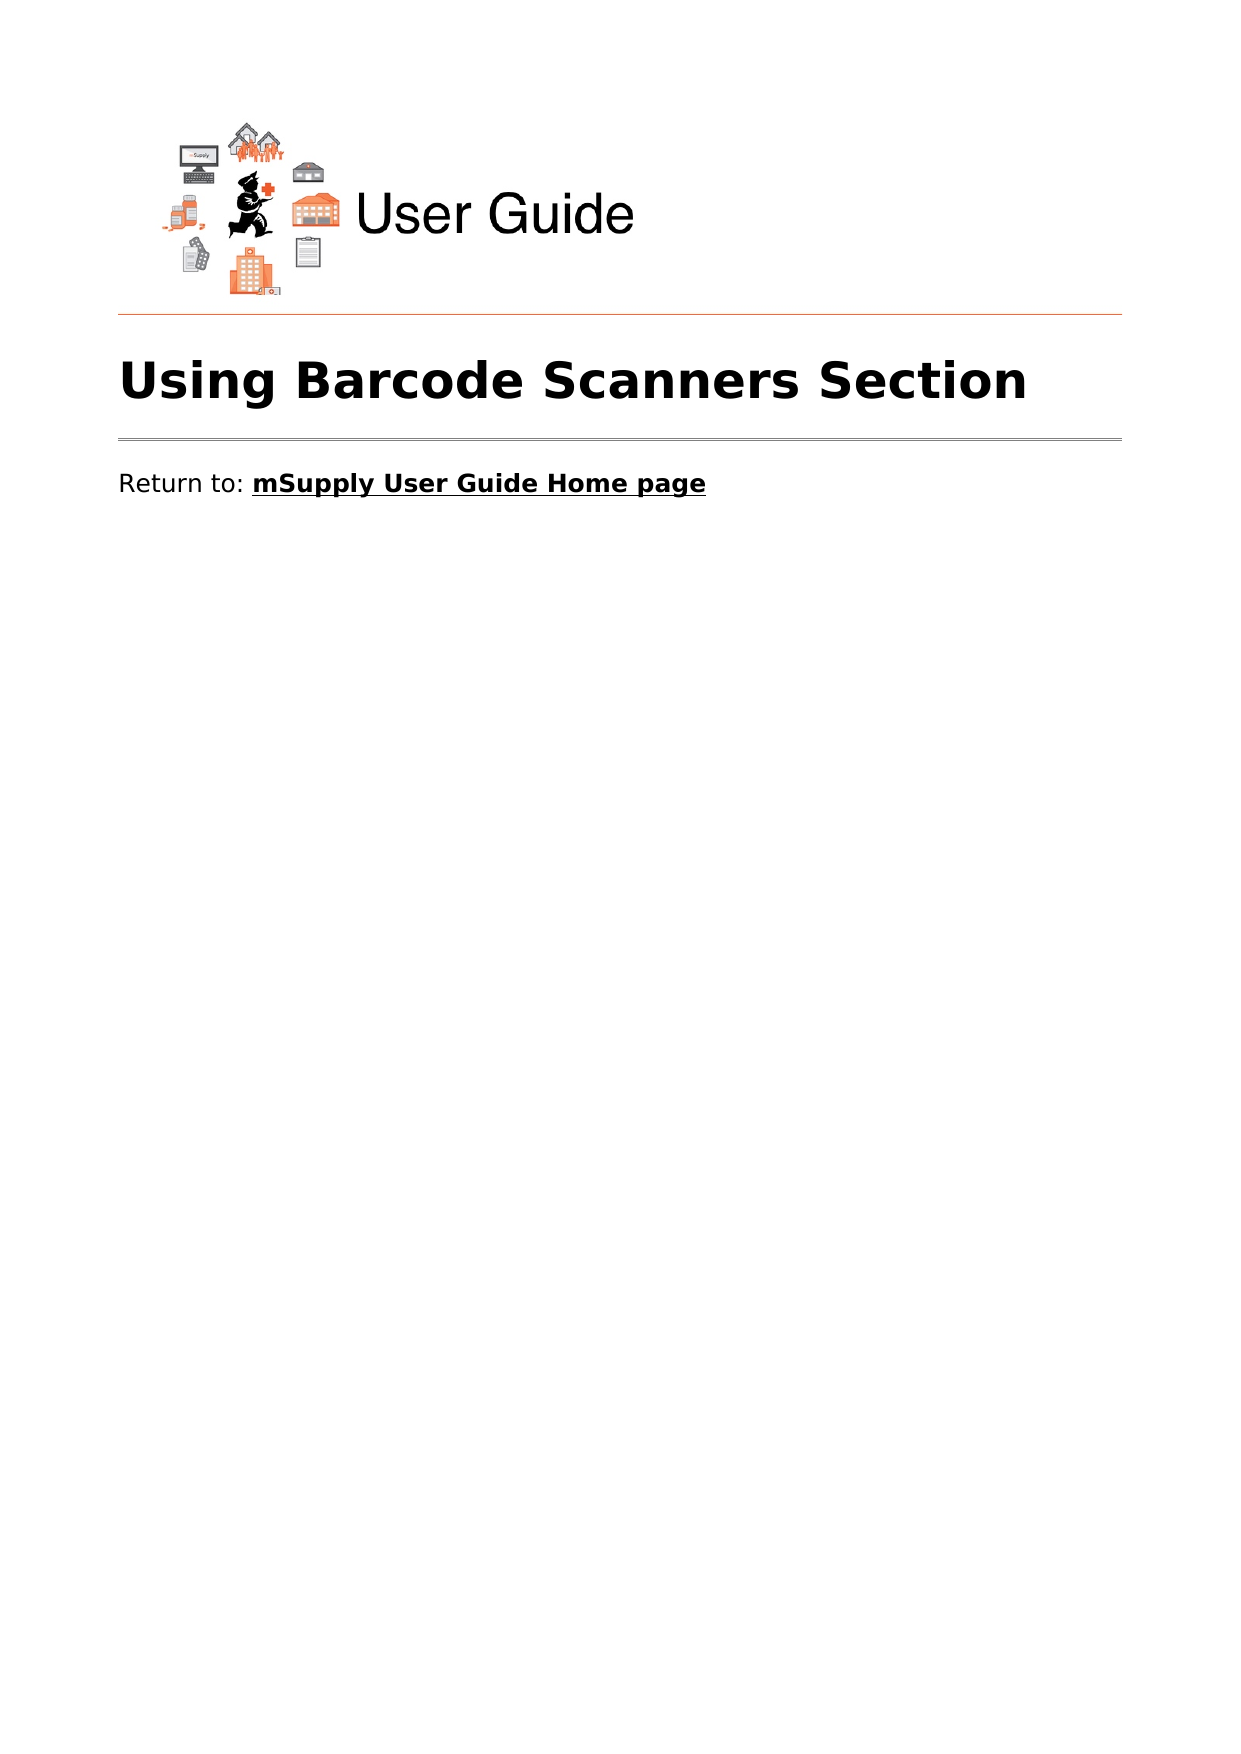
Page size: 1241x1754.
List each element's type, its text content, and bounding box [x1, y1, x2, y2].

subtitle Using Barcode Scanners Section [118, 352, 1122, 411]
picture [118, 118, 1123, 315]
text Return to: mSupply User Guide Home page [118, 469, 1122, 499]
